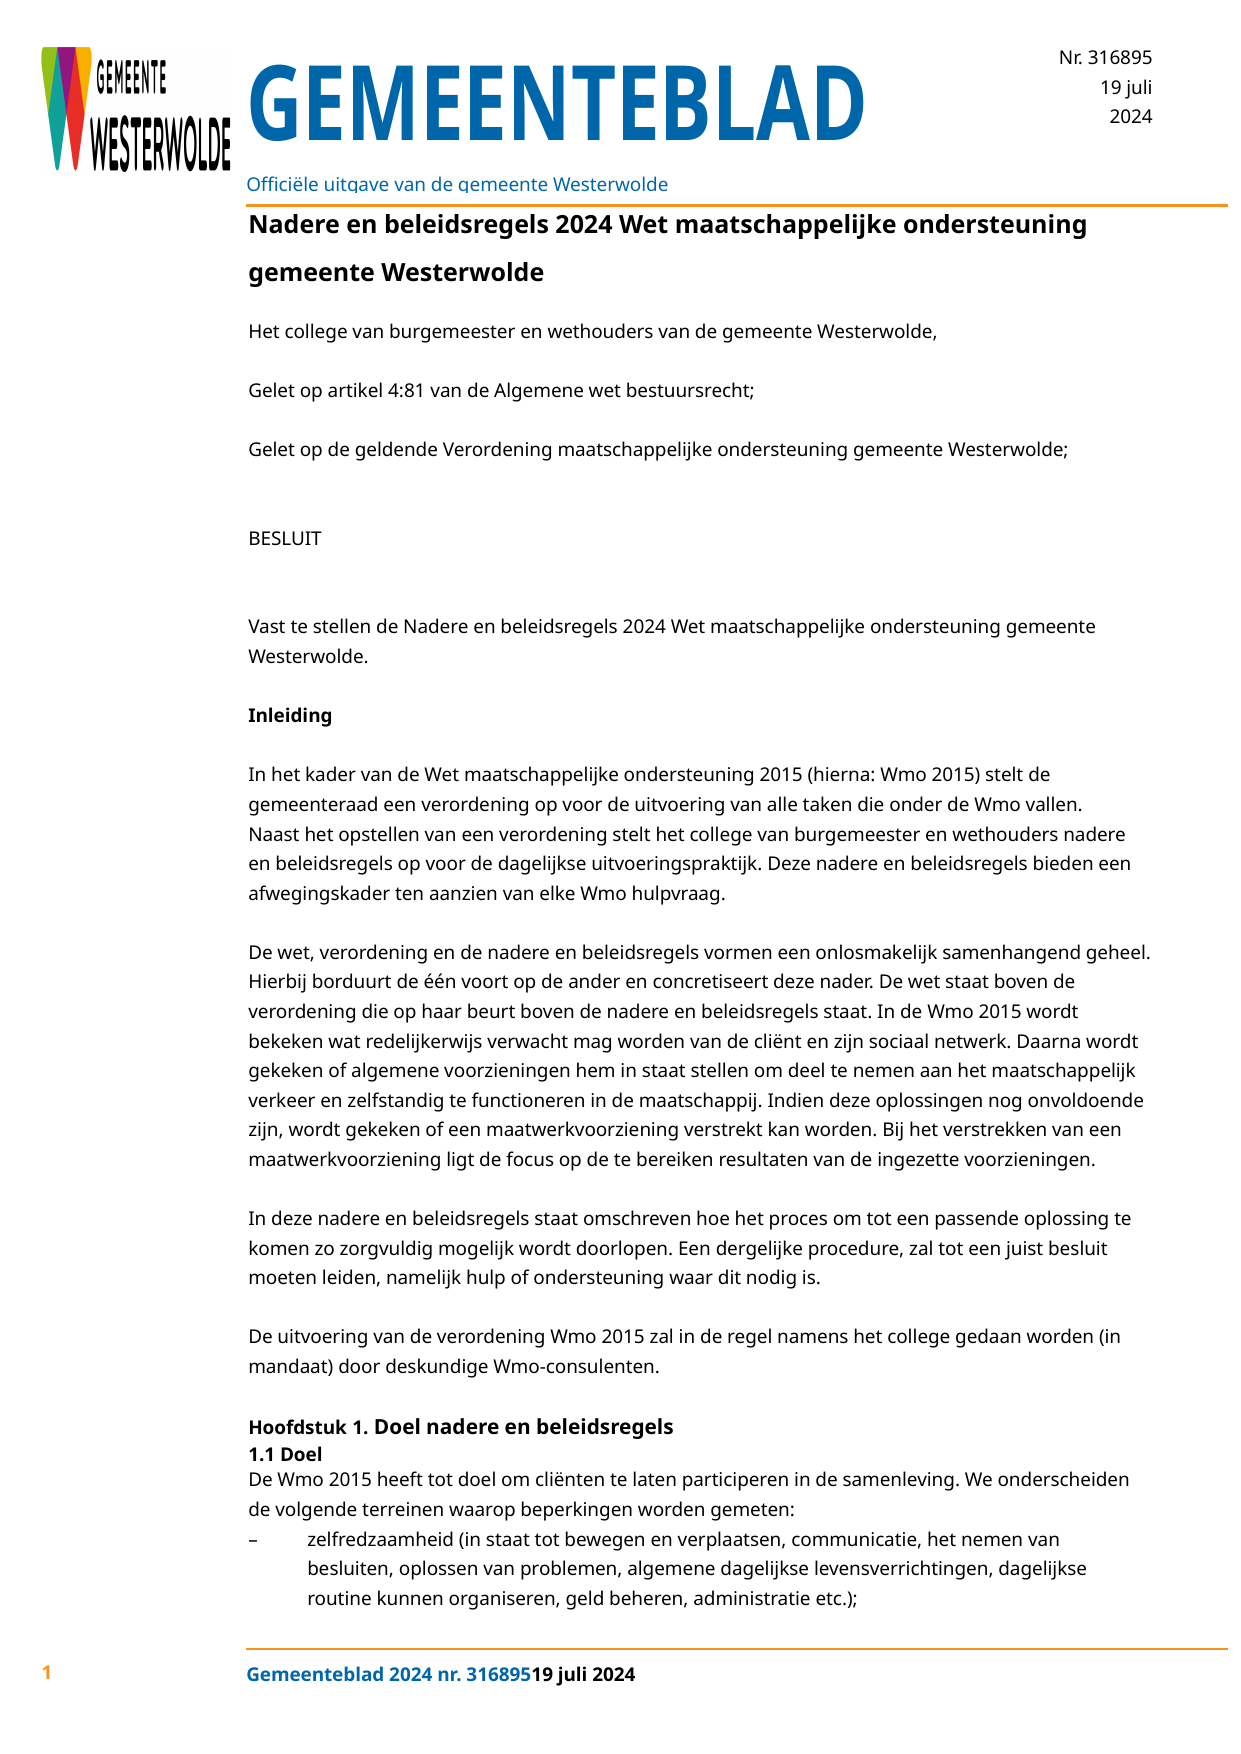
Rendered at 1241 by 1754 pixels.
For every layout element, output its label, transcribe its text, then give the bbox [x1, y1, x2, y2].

text Het college van burgemeester en wethouders van de gemeente Westerwolde, [248, 318, 1152, 344]
text BESLUIT [248, 525, 1152, 551]
text Inleiding [248, 702, 1152, 728]
text In het kader van de Wet maatschappelijke ondersteuning 2015 (hierna: Wmo 2015) stelt de gemeenteraad een verordening op voor de uitvoering van alle taken die onder de Wmo vallen. [248, 762, 1152, 817]
picture [41, 47, 231, 172]
list zelfredzaamheid (in staat tot bewegen en verplaatsen, communicatie, het nemen van besluiten, oplossen van problemen, algemene dagelijkse levensverrichtingen, dagelijkse routine kunnen organiseren, geld beheren, administratie etc.); [248, 1526, 1152, 1611]
text Gelet op de geldende Verordening maatschappelijke ondersteuning gemeente Westerwolde; [248, 436, 1152, 462]
text De wet, verordening en de nadere en beleidsregels vormen een onlosmakelijk samenhangend geheel. Hierbij borduurt de één voort op de ander en concretiseert deze nader. De wet staat boven de verordening die op haar beurt boven de nadere en beleidsregels staat. In de Wmo 2015 wordt bekeken wat redelijkerwijs verwacht mag worden van de cliënt en zijn sociaal netwerk. Daarna wordt gekeken of algemene voorzieningen hem in staat stellen om deel te nemen aan het maatschappelijk verkeer en zelfstandig te functioneren in de maatschappij. Indien deze oplossingen nog onvoldoende zijn, wordt gekeken of een maatwerkvoorziening verstrekt kan worden. Bij het verstrekken van een maatwerkvoorziening ligt de focus op de te bereiken resultaten van de ingezette voorzieningen. [248, 939, 1152, 1172]
text 1.1 Doel [248, 1441, 1152, 1467]
text Gelet op artikel 4:81 van de Algemene wet bestuursrecht; [248, 377, 1152, 403]
text De Wmo 2015 heeft tot doel om cliënten te laten participeren in de samenleving. We onderscheiden de volgende terreinen waarop beperkingen worden gemeten: [248, 1467, 1152, 1522]
text Vast te stellen de Nadere en beleidsregels 2024 Wet maatschappelijke ondersteuning gemeente Westerwolde. [248, 614, 1152, 669]
text Naast het opstellen van een verordening stelt het college van burgemeester en wethouders nadere en beleidsregels op voor de dagelijkse uitvoeringspraktijk. Deze nadere en beleidsregels bieden een afwegingskader ten aanzien van elke Wmo hulpvraag. [248, 821, 1152, 906]
text De uitvoering van de verordening Wmo 2015 zal in de regel namens het college gedaan worden (in mandaat) door deskundige Wmo-consulenten. [248, 1324, 1152, 1379]
text Hoofdstuk 1. Doel nadere en beleidsregels [248, 1412, 1152, 1441]
text In deze nadere en beleidsregels staat omschreven hoe het proces om tot een passende oplossing te komen zo zorgvuldig mogelijk wordt doorlopen. Een dergelijke procedure, zal tot een juist besluit moeten leiden, namelijk hulp of ondersteuning waar dit nodig is. [248, 1205, 1152, 1290]
text Nadere en beleidsregels 2024 Wet maatschappelijke ondersteuning gemeente Westerwolde [248, 207, 1152, 288]
